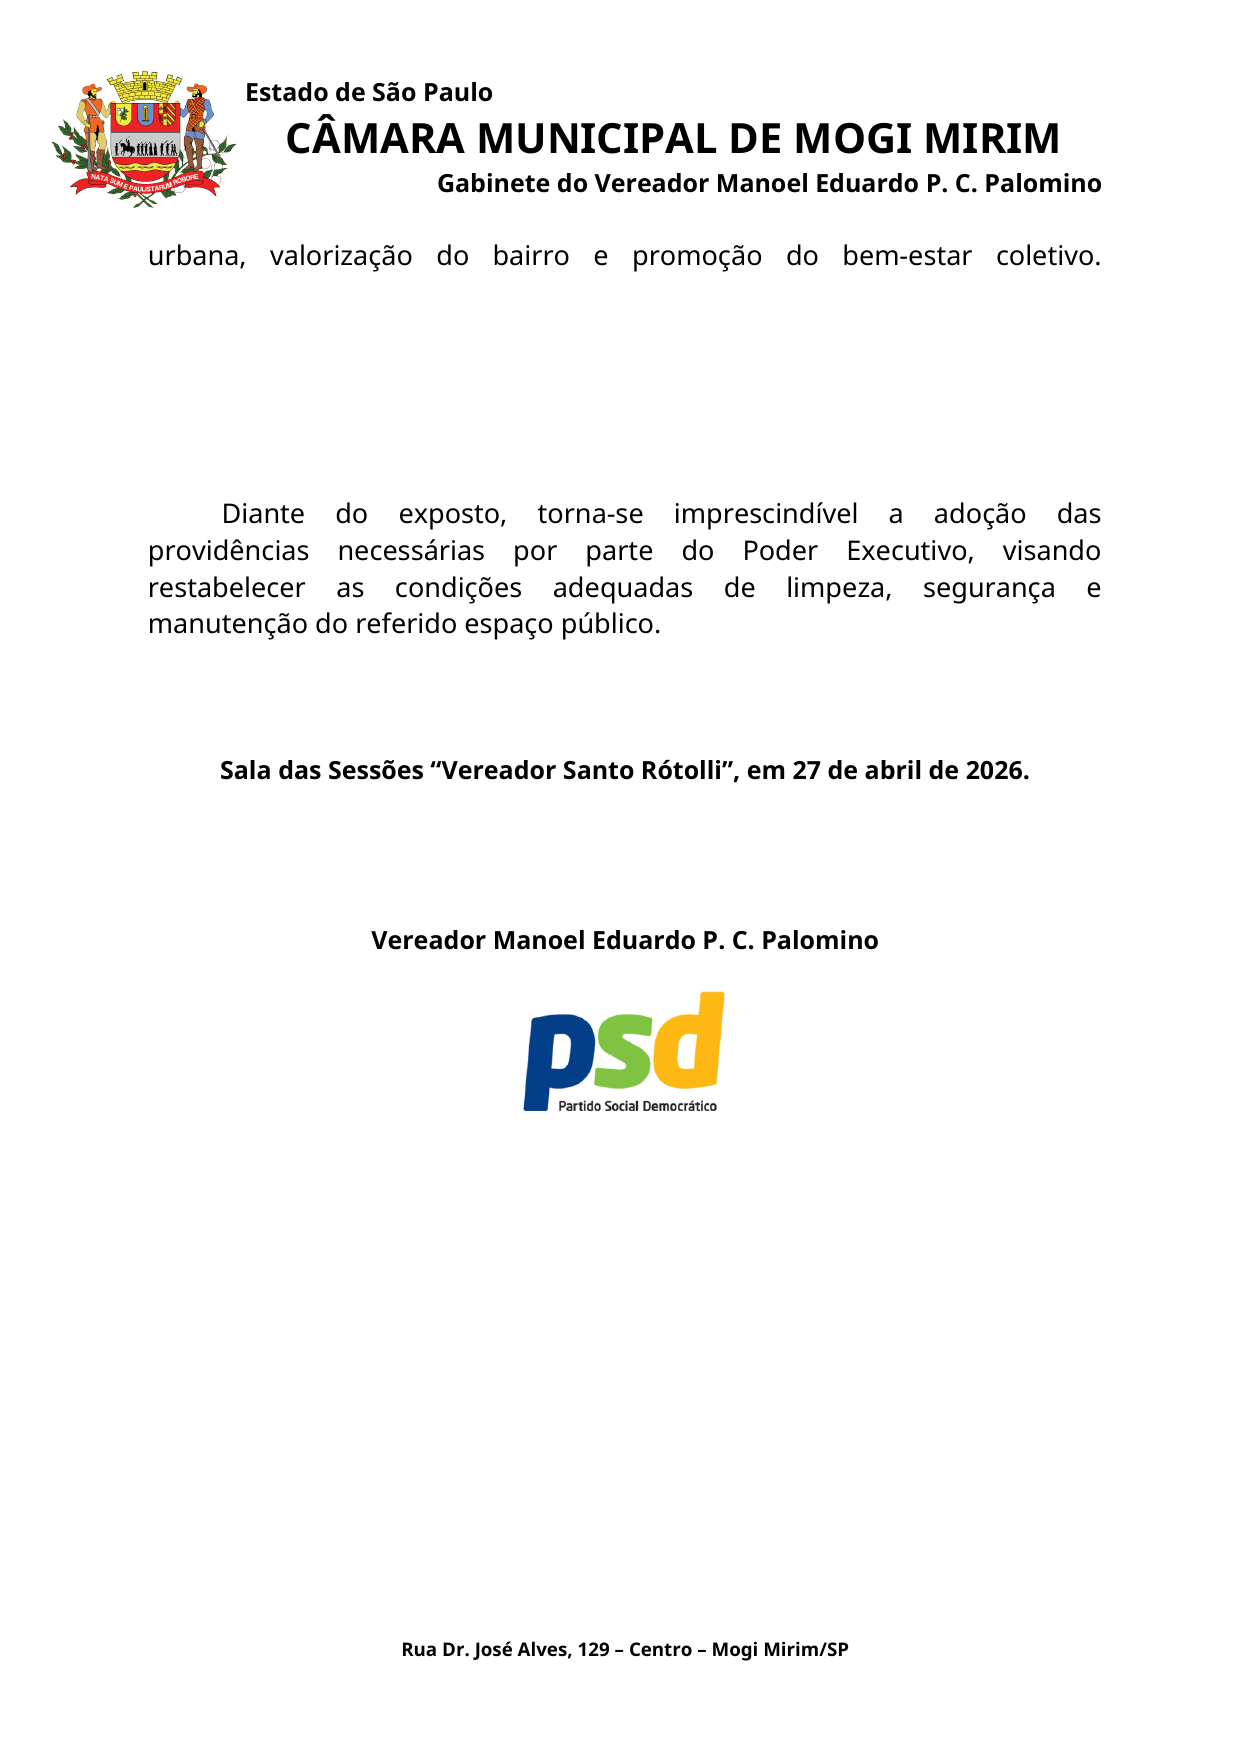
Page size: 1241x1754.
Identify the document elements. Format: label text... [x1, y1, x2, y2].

text Vereador Manoel Eduardo P. C. Palomino [148, 923, 1103, 957]
picture [251, 86, 258, 98]
text Sala das Sessões “Vereador Santo Rótolli”, em 27 de abril de 2026. [148, 752, 1103, 787]
picture [28, 59, 258, 220]
text Diante do exposto, torna-se imprescindível a adoção das providências necessárias por parte do Poder Executivo, visando restabelecer as condições adequadas de limpeza, segurança e manutenção do referido espaço público. [148, 494, 1103, 642]
text urbana, valorização do bairro e promoção do bem-estar coletivo. [148, 236, 1103, 310]
picture [523, 991, 727, 1111]
